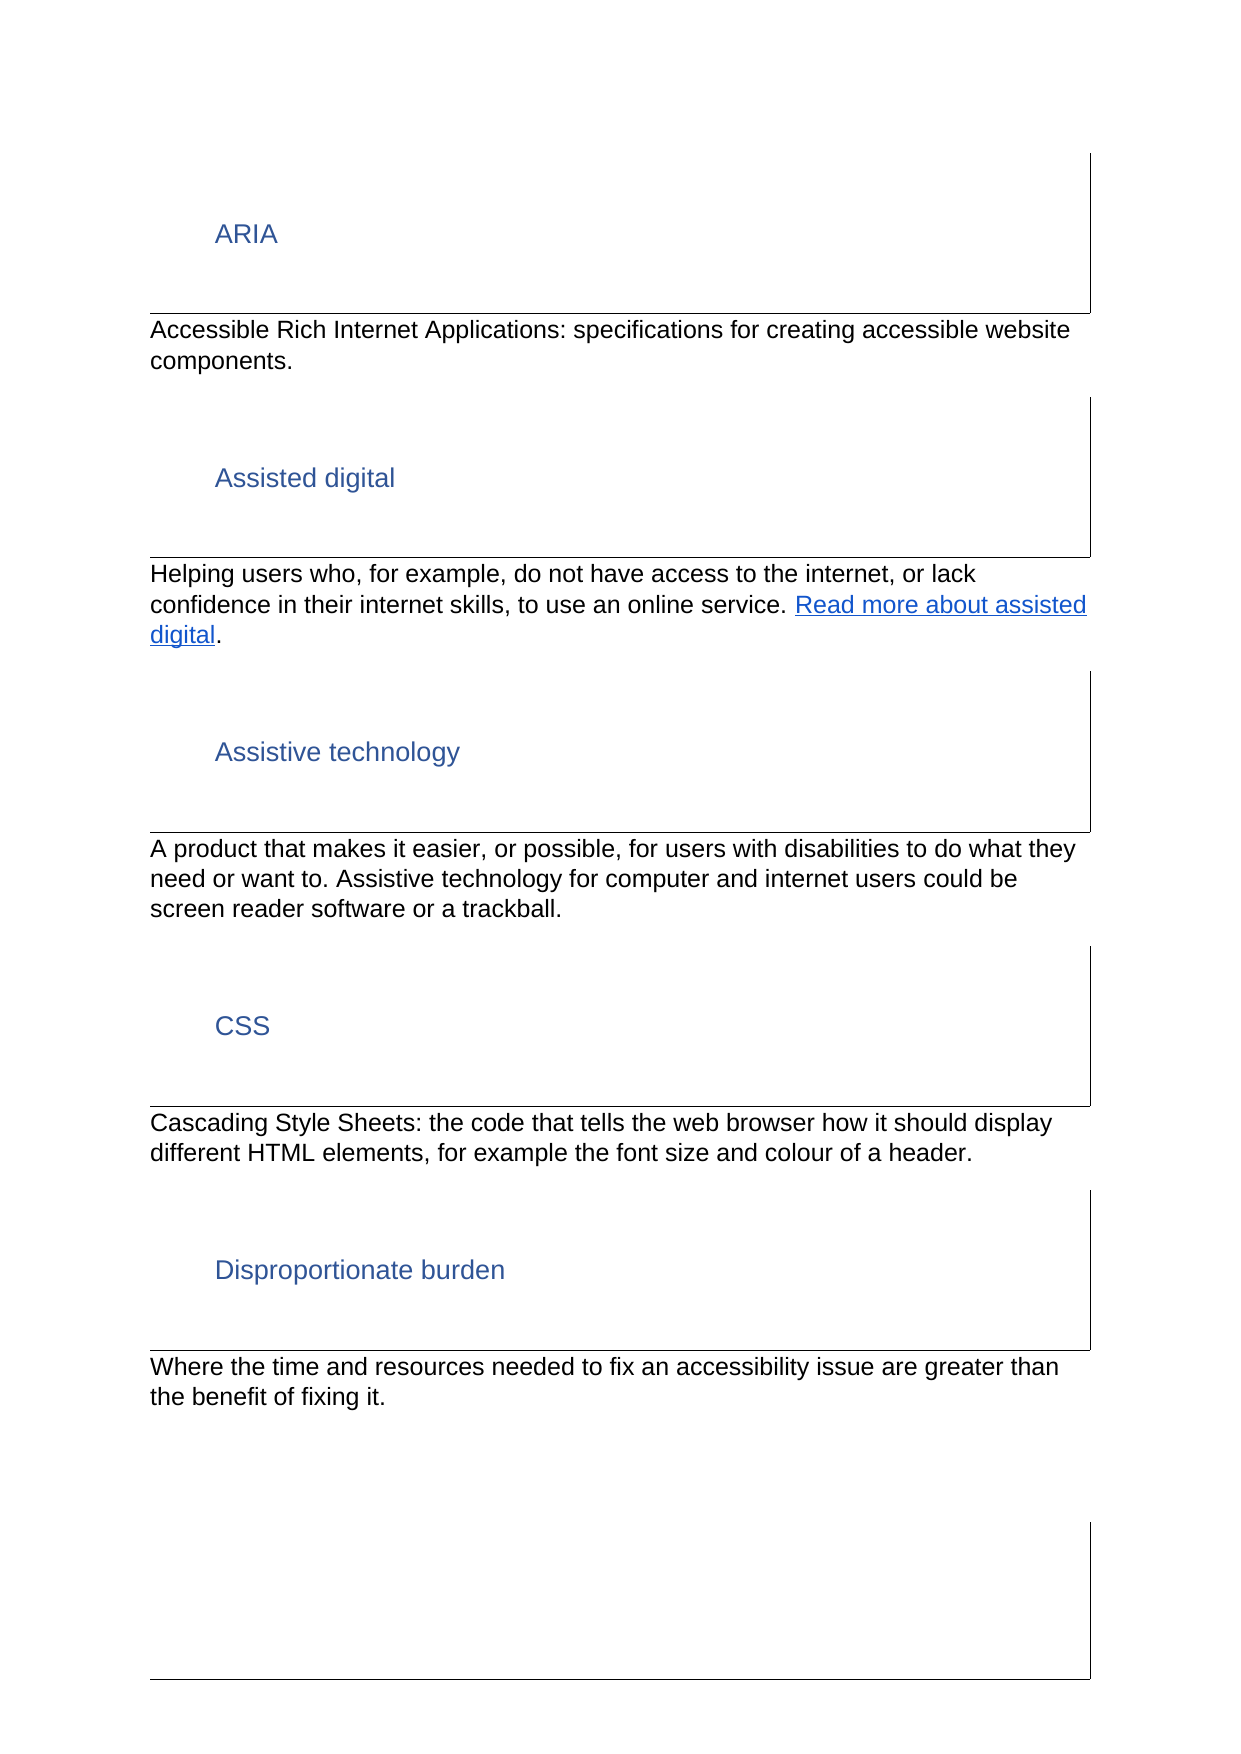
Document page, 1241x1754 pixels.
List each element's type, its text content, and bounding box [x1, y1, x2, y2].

text Where the time and resources needed to fix an accessibility issue are greater than the benefit of fixing it. [150, 1352, 1090, 1411]
text Cascading Style Sheets: the code that tells the web browser how it should display different HTML elements, for example the font size and colour of a header. [150, 1108, 1090, 1167]
subtitle ARIA [150, 153, 1090, 313]
text Helping users who, for example, do not have access to the internet, or lack confidence in their internet skills, to use an online service. Read more about assisted digital. [150, 559, 1090, 649]
text A product that makes it easier, or possible, for users with disabilities to do what they need or want to. Assistive technology for computer and internet users could be screen reader software or a trackball. [150, 834, 1090, 923]
subtitle Assisted digital [150, 397, 1090, 557]
subtitle Assistive technology [150, 671, 1090, 832]
subtitle CSS [150, 946, 1090, 1106]
text Accessible Rich Internet Applications: specifications for creating accessible website components. [150, 315, 1090, 374]
subtitle Disproportionate burden [150, 1190, 1090, 1350]
